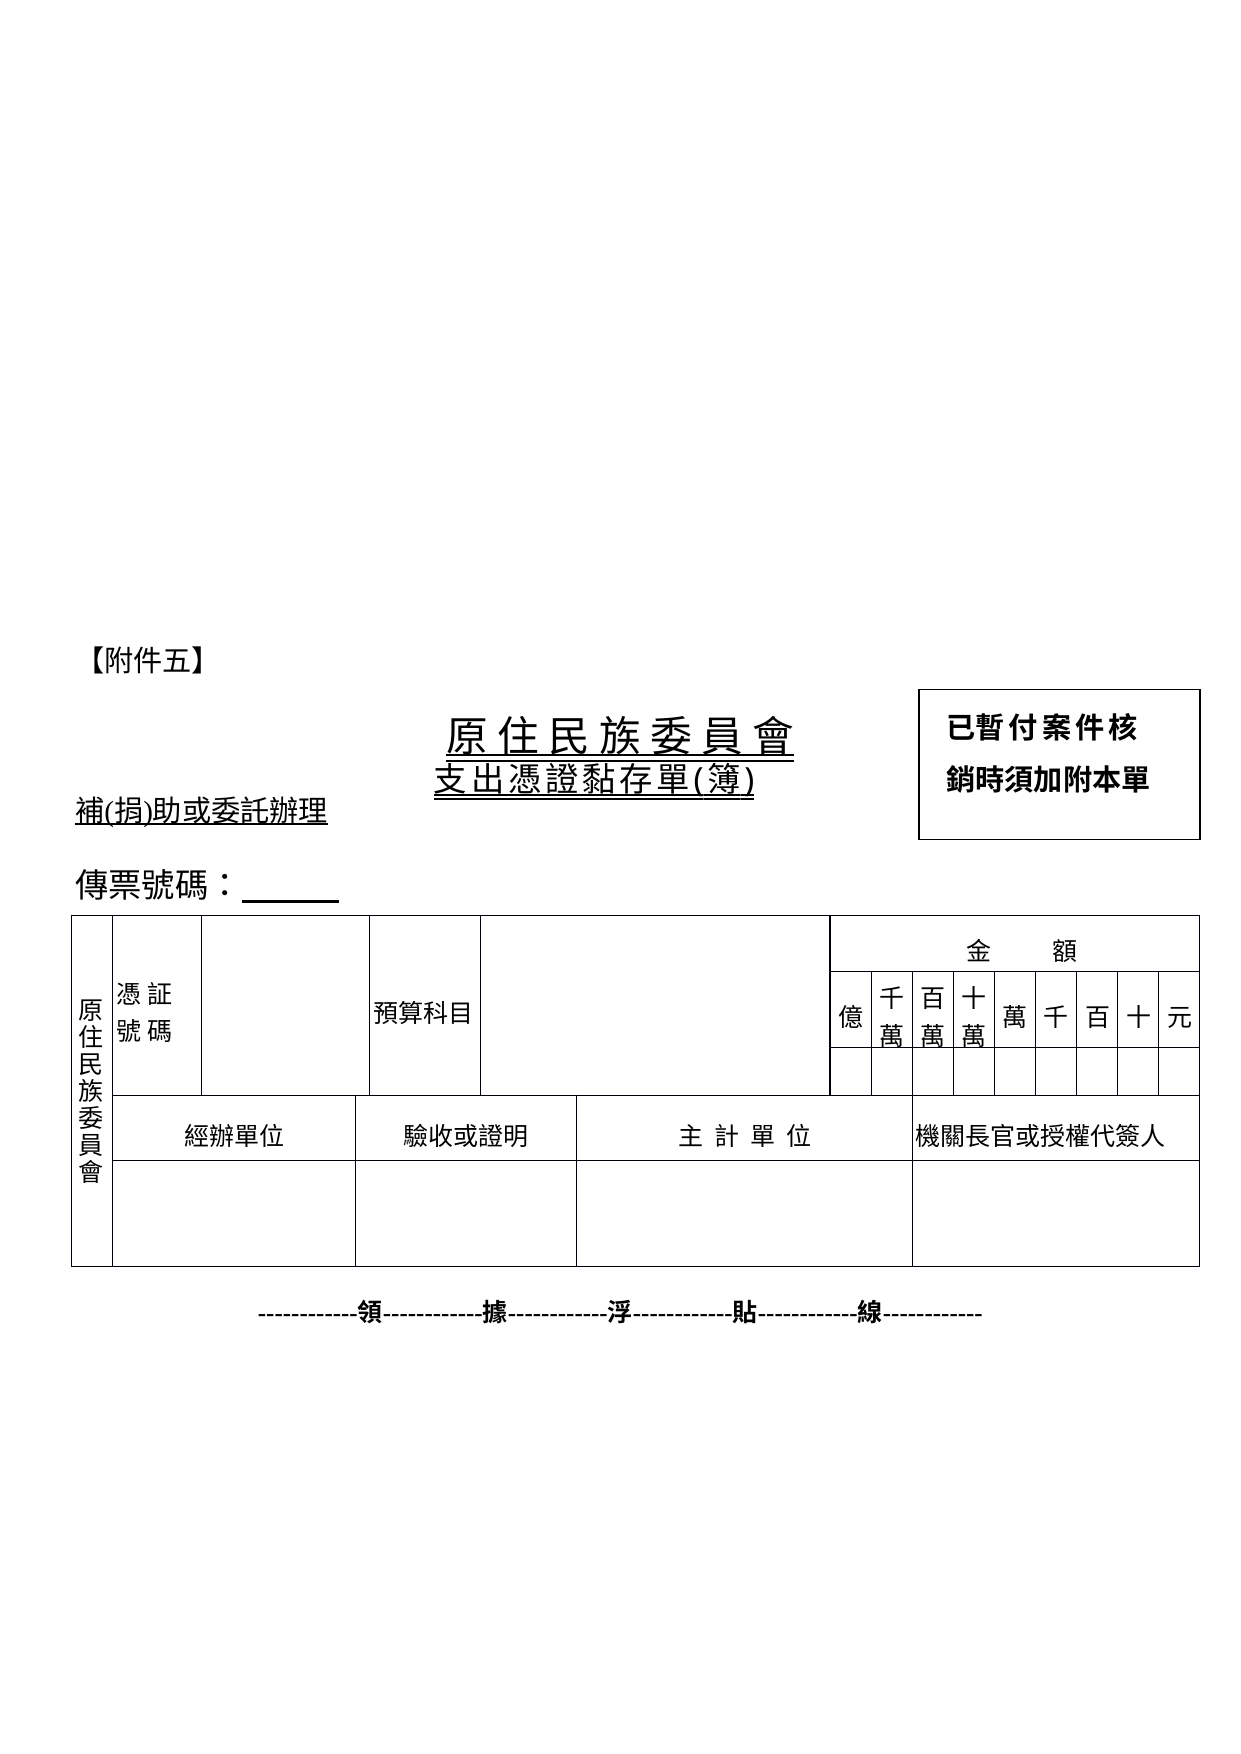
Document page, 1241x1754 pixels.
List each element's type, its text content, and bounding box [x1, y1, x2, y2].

table_cell 百 萬 [913, 972, 953, 1047]
text 補(捐)助或委託辦理 [75, 764, 918, 839]
table_header 金 額 [831, 916, 1199, 971]
table_cell 主 計 單 位 [577, 1096, 912, 1160]
text ------------領------------據------------浮------------貼------------線------------ [75, 1286, 1165, 1323]
table_cell [1036, 1048, 1076, 1094]
table_header 原住民族委員會 [72, 916, 112, 1266]
table_cell 元 [1159, 972, 1199, 1047]
table_header [481, 916, 829, 1094]
text 支出憑證黏存單(簿) [434, 753, 858, 802]
table_cell [1118, 1048, 1158, 1094]
table_cell 十 萬 [954, 972, 994, 1047]
text 【附件五】 [75, 614, 1165, 689]
table_cell 機關長官或授權代簽人 [913, 1096, 1199, 1160]
table_cell 千 萬 [872, 972, 912, 1047]
table_cell [113, 1161, 355, 1266]
table_cell [872, 1048, 912, 1094]
table_cell 驗收或證明 [356, 1096, 576, 1160]
table_cell 萬 [995, 972, 1035, 1047]
table_cell 千 [1036, 972, 1076, 1047]
table_cell [954, 1048, 994, 1094]
table_cell 十 [1118, 972, 1158, 1047]
text 銷時須加附本單 [946, 749, 1185, 801]
table_cell [913, 1161, 1199, 1266]
table_cell [577, 1161, 912, 1266]
table_cell [356, 1161, 576, 1266]
table_cell [995, 1048, 1035, 1094]
table_cell 經辦單位 [113, 1096, 355, 1160]
table_cell [913, 1048, 953, 1094]
table_cell [1077, 1048, 1117, 1094]
table_cell 億 [831, 972, 871, 1047]
table_cell 百 [1077, 972, 1117, 1047]
table_cell [831, 1048, 871, 1094]
table_header 憑 証 號 碼 [113, 916, 201, 1094]
table_cell [1159, 1048, 1199, 1094]
text 已暫付案件核 [946, 697, 1185, 749]
table_header 預算科目 [370, 916, 480, 1094]
table_header [202, 916, 369, 1094]
text 傳票號碼： [75, 839, 1165, 914]
text 原 住 民 族 委 員 會 [75, 689, 918, 764]
